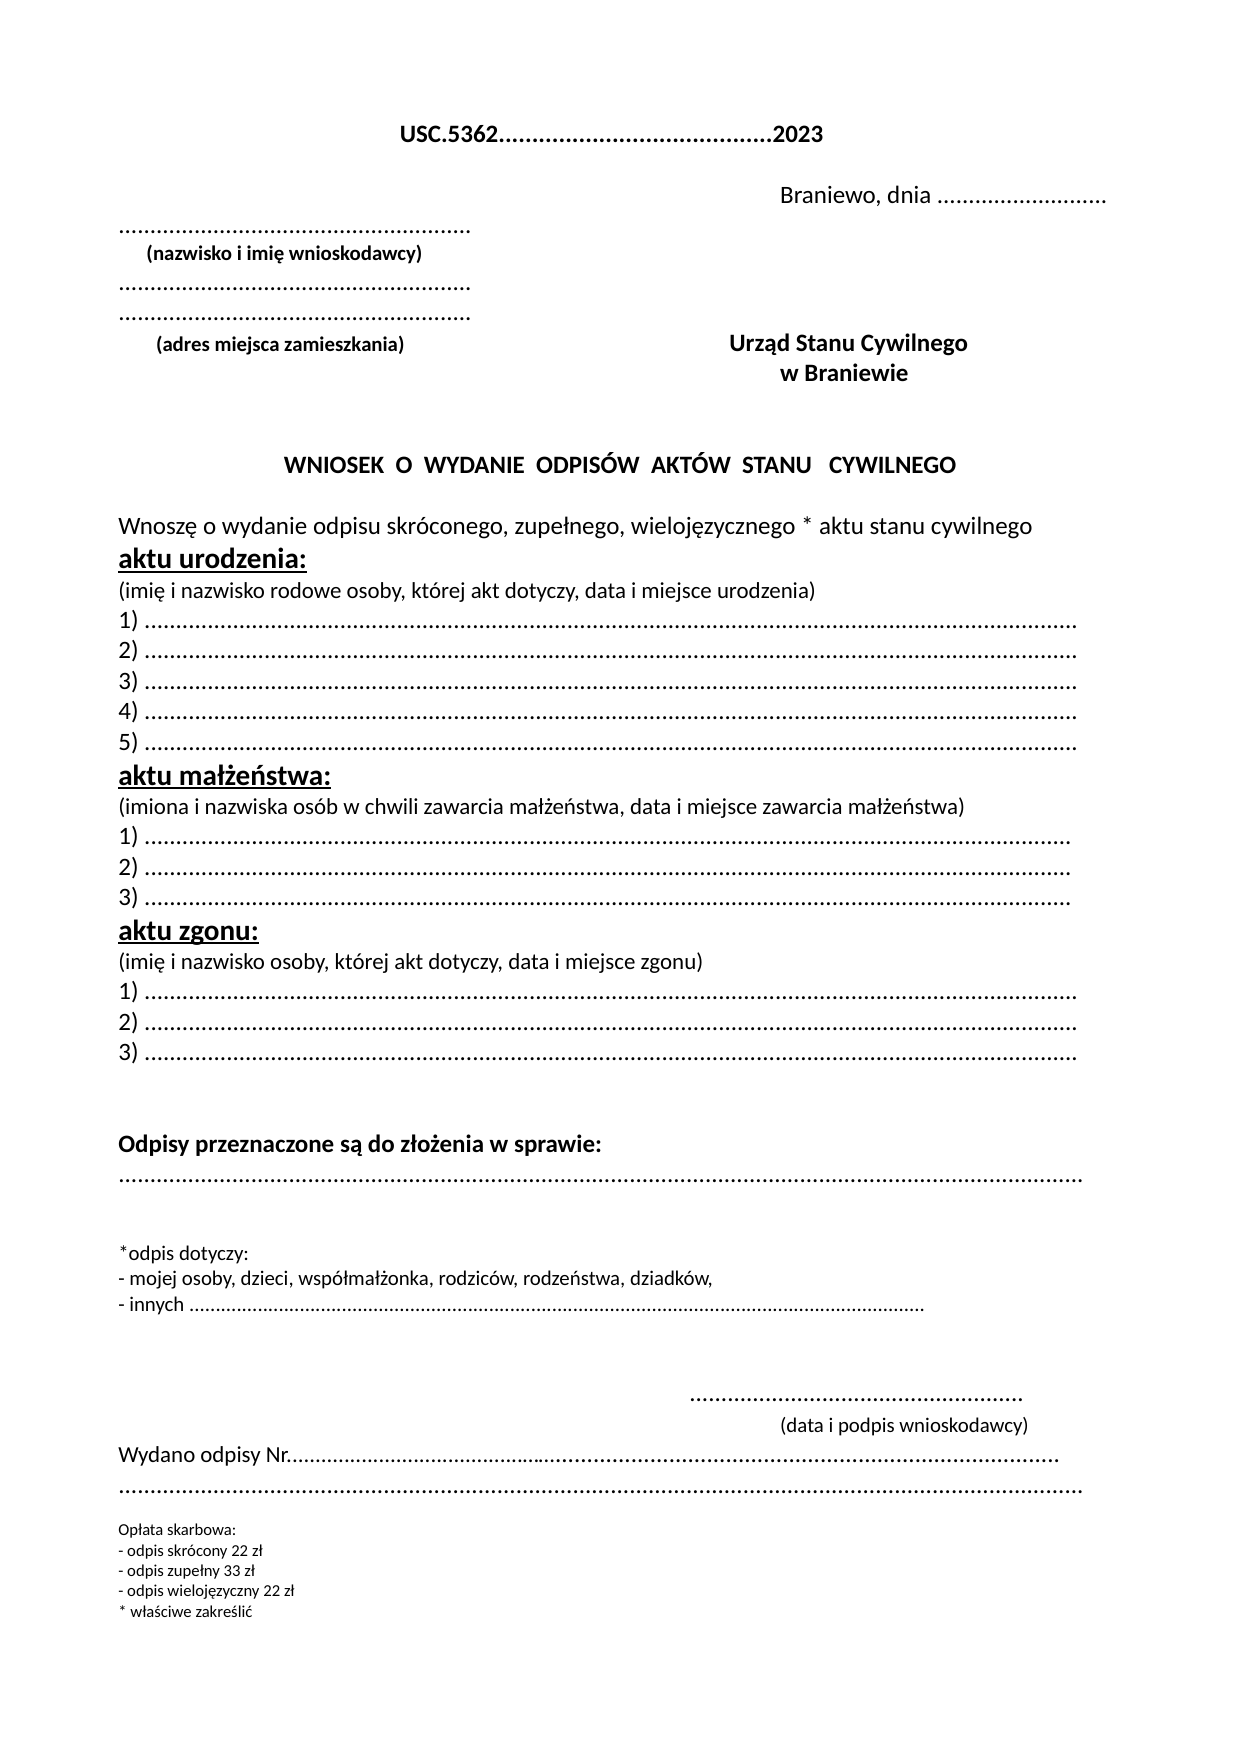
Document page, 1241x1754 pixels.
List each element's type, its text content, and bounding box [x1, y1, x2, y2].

text ........................................................ [118, 266, 1122, 296]
text Wnoszę o wydanie odpisu skróconego, zupełnego, wielojęzycznego * aktu stanu cywilnego [118, 510, 1122, 540]
text ..................................................... [118, 1377, 1122, 1408]
text aktu małżeństwa: [118, 757, 1122, 792]
text WNIOSEK O WYDANIE ODPISÓW AKTÓW STANU CYWILNEGO [118, 449, 1122, 479]
text 3) .................................................................................................................................................... [118, 665, 1122, 696]
text Braniewo, dnia ........................... [118, 179, 1122, 210]
text Wydano odpisy Nr.........................................……................................................................................ [118, 1438, 1122, 1469]
text - odpis skrócony 22 zł [118, 1540, 1122, 1560]
text (imię i nazwisko osoby, której akt dotyczy, data i miejsce zgonu) [118, 947, 1122, 975]
text - innych ............................................................................................................................................ [118, 1291, 1122, 1316]
text 5) .................................................................................................................................................... [118, 726, 1122, 757]
text 3) .................................................................................................................................................... [118, 1036, 1122, 1067]
text 3) ................................................................................................................................................... [118, 881, 1122, 912]
text * właściwe zakreślić [118, 1601, 1122, 1621]
text - odpis wielojęzyczny 22 zł [118, 1581, 1122, 1601]
text USC.5362.........................................2023 [118, 118, 1122, 149]
text ........................................................ [118, 210, 1122, 240]
text Odpisy przeznaczone są do złożenia w sprawie: [118, 1128, 1122, 1158]
text (nazwisko i imię wnioskodawcy) [118, 240, 1122, 266]
text 1) .................................................................................................................................................... [118, 975, 1122, 1006]
text *odpis dotyczy: [118, 1240, 1122, 1265]
text aktu urodzenia: [118, 540, 1122, 576]
text ........................................................ [118, 296, 1122, 327]
text w Braniewie [118, 357, 1122, 388]
text ......................................................................................................................................................... [118, 1469, 1122, 1499]
text 2) .................................................................................................................................................... [118, 1006, 1122, 1036]
text (data i podpis wnioskodawcy) [118, 1408, 1122, 1438]
text 1) ................................................................................................................................................... [118, 820, 1122, 851]
text (imię i nazwisko rodowe osoby, której akt dotyczy, data i miejsce urodzenia) [118, 576, 1122, 604]
text (imiona i nazwiska osób w chwili zawarcia małżeństwa, data i miejsce zawarcia małżeństwa) [118, 792, 1122, 820]
text 4) .................................................................................................................................................... [118, 696, 1122, 726]
text 1) .................................................................................................................................................... [118, 604, 1122, 634]
text ......................................................................................................................................................... [118, 1158, 1122, 1189]
text Opłata skarbowa: [118, 1519, 1122, 1540]
text 2) .................................................................................................................................................... [118, 634, 1122, 665]
text aktu zgonu: [118, 912, 1122, 947]
text - odpis zupełny 33 zł [118, 1560, 1122, 1581]
text (adres miejsca zamieszkania) Urząd Stanu Cywilnego [118, 327, 1122, 357]
text - mojej osoby, dzieci, współmałżonka, rodziców, rodzeństwa, dziadków, [118, 1265, 1122, 1291]
text 2) ................................................................................................................................................... [118, 851, 1122, 881]
